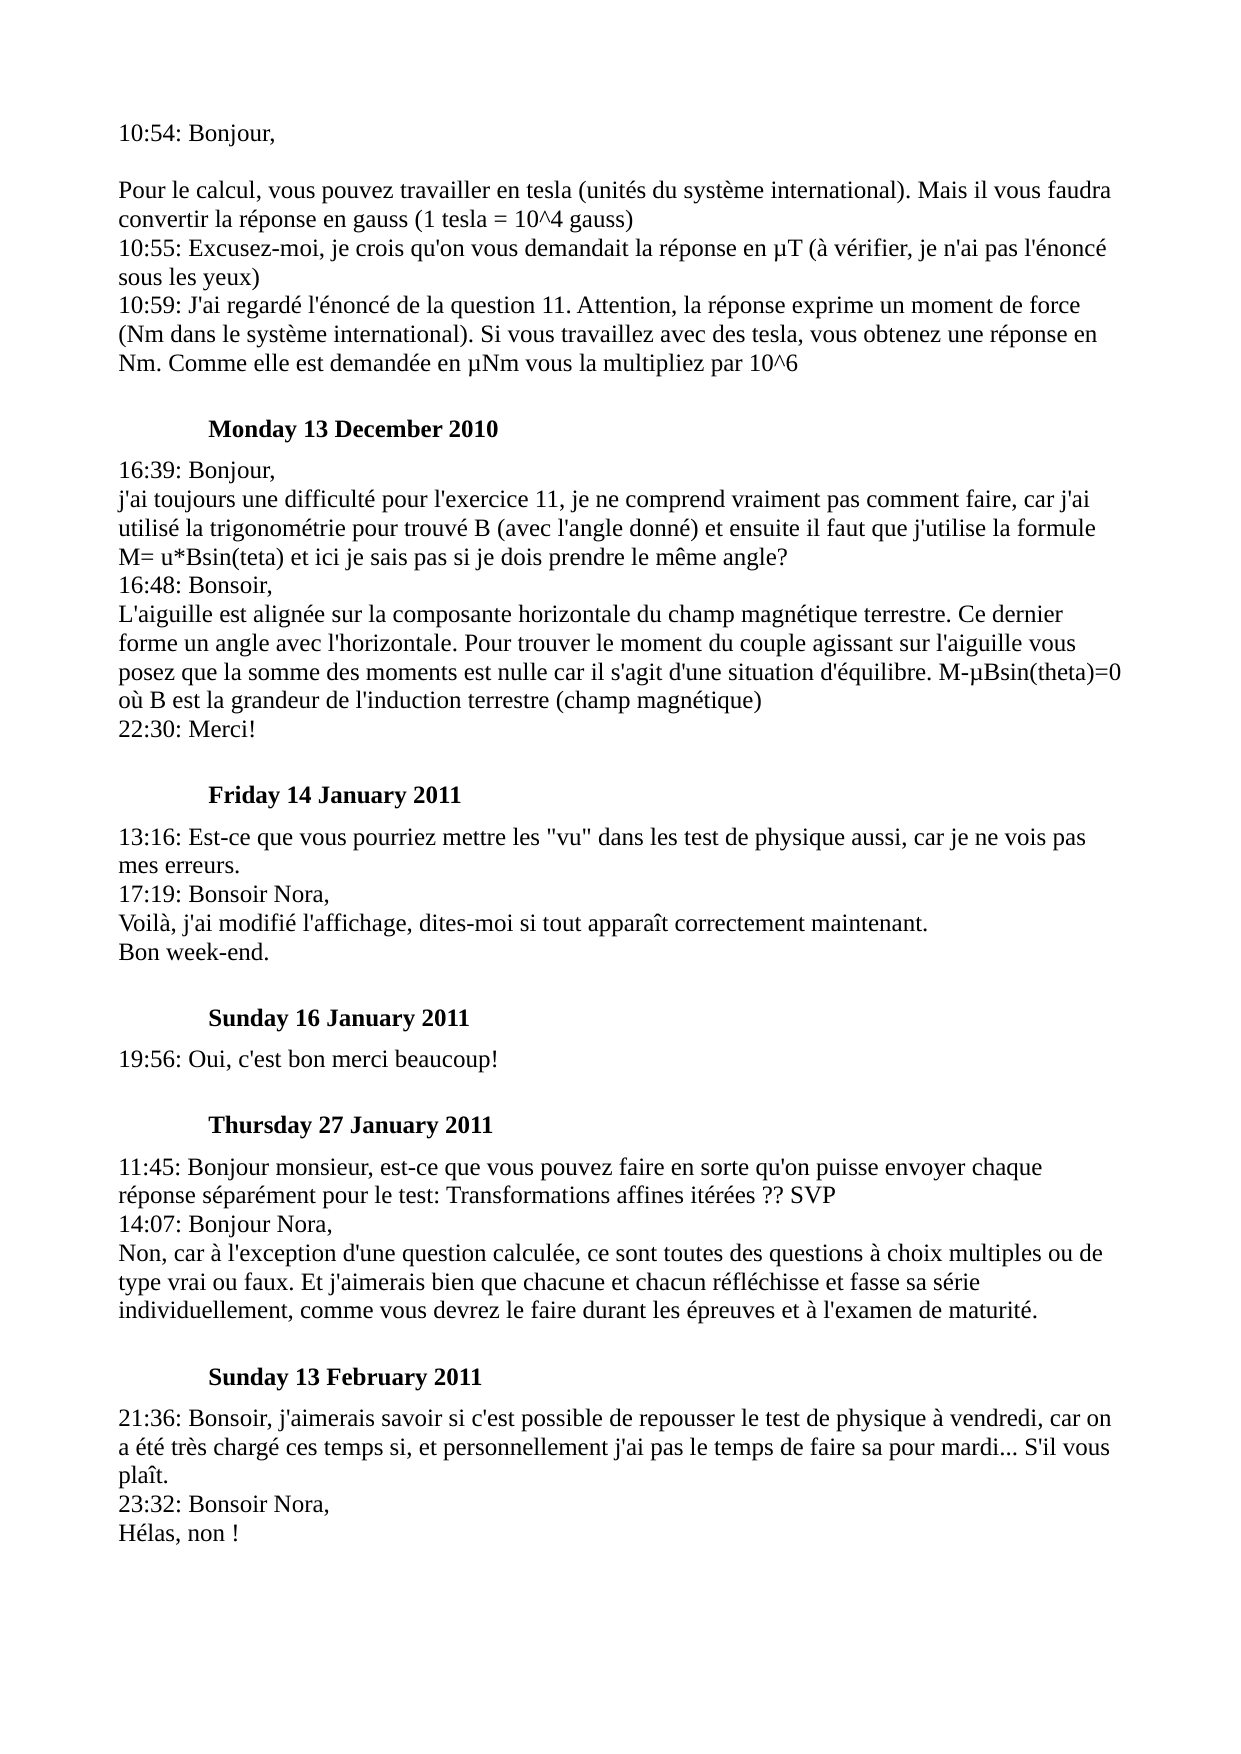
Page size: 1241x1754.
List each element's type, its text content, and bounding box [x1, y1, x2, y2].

text 10:55: Excusez-moi, je crois qu'on vous demandait la réponse en µT (à vérifier, je n'ai pas l'énoncé sous les yeux) [118, 233, 1122, 291]
subtitle Friday 14 January 2011 [118, 781, 1122, 809]
text 10:54: Bonjour, Pour le calcul, vous pouvez travailler en tesla (unités du système international). Mais il vous faudra convertir la réponse en gauss (1 tesla = 10^4 gauss) [118, 118, 1122, 233]
text 21:36: Bonsoir, j'aimerais savoir si c'est possible de repousser le test de physique à vendredi, car on a été très chargé ces temps si, et personnellement j'ai pas le temps de faire sa pour mardi... S'il vous plaît. [118, 1403, 1122, 1489]
subtitle Sunday 16 January 2011 [118, 1003, 1122, 1032]
text 16:48: Bonsoir, L'aiguille est alignée sur la composante horizontale du champ magnétique terrestre. Ce dernier forme un angle avec l'horizontale. Pour trouver le moment du couple agissant sur l'aiguille vous posez que la somme des moments est nulle car il s'agit d'une situation d'équilibre. M-µBsin(theta)=0 où B est la grandeur de l'induction terrestre (champ magnétique) [118, 571, 1122, 714]
text 19:56: Oui, c'est bon merci beaucoup! [118, 1044, 1122, 1073]
text 23:32: Bonsoir Nora, Hélas, non ! [118, 1489, 1122, 1547]
text 17:19: Bonsoir Nora, Voilà, j'ai modifié l'affichage, dites-moi si tout apparaît correctement maintenant. Bon week-end. [118, 879, 1122, 966]
text 22:30: Merci! [118, 714, 1122, 743]
text 16:39: Bonjour, j'ai toujours une difficulté pour l'exercice 11, je ne comprend vraiment pas comment faire, car j'ai utilisé la trigonométrie pour trouvé B (avec l'angle donné) et ensuite il faut que j'utilise la formule M= u*Bsin(teta) et ici je sais pas si je dois prendre le même angle? [118, 456, 1122, 571]
text 14:07: Bonjour Nora, Non, car à l'exception d'une question calculée, ce sont toutes des questions à choix multiples ou de type vrai ou faux. Et j'aimerais bien que chacune et chacun réfléchisse et fasse sa série individuellement, comme vous devrez le faire durant les épreuves et à l'examen de maturité. [118, 1209, 1122, 1324]
subtitle Monday 13 December 2010 [118, 414, 1122, 443]
text 10:59: J'ai regardé l'énoncé de la question 11. Attention, la réponse exprime un moment de force (Nm dans le système international). Si vous travaillez avec des tesla, vous obtenez une réponse en Nm. Comme elle est demandée en µNm vous la multipliez par 10^6 [118, 291, 1122, 377]
subtitle Thursday 27 January 2011 [118, 1111, 1122, 1139]
subtitle Sunday 13 February 2011 [118, 1362, 1122, 1391]
text 13:16: Est-ce que vous pourriez mettre les "vu" dans les test de physique aussi, car je ne vois pas mes erreurs. [118, 822, 1122, 879]
text 11:45: Bonjour monsieur, est-ce que vous pouvez faire en sorte qu'on puisse envoyer chaque réponse séparément pour le test: Transformations affines itérées ?? SVP [118, 1152, 1122, 1209]
